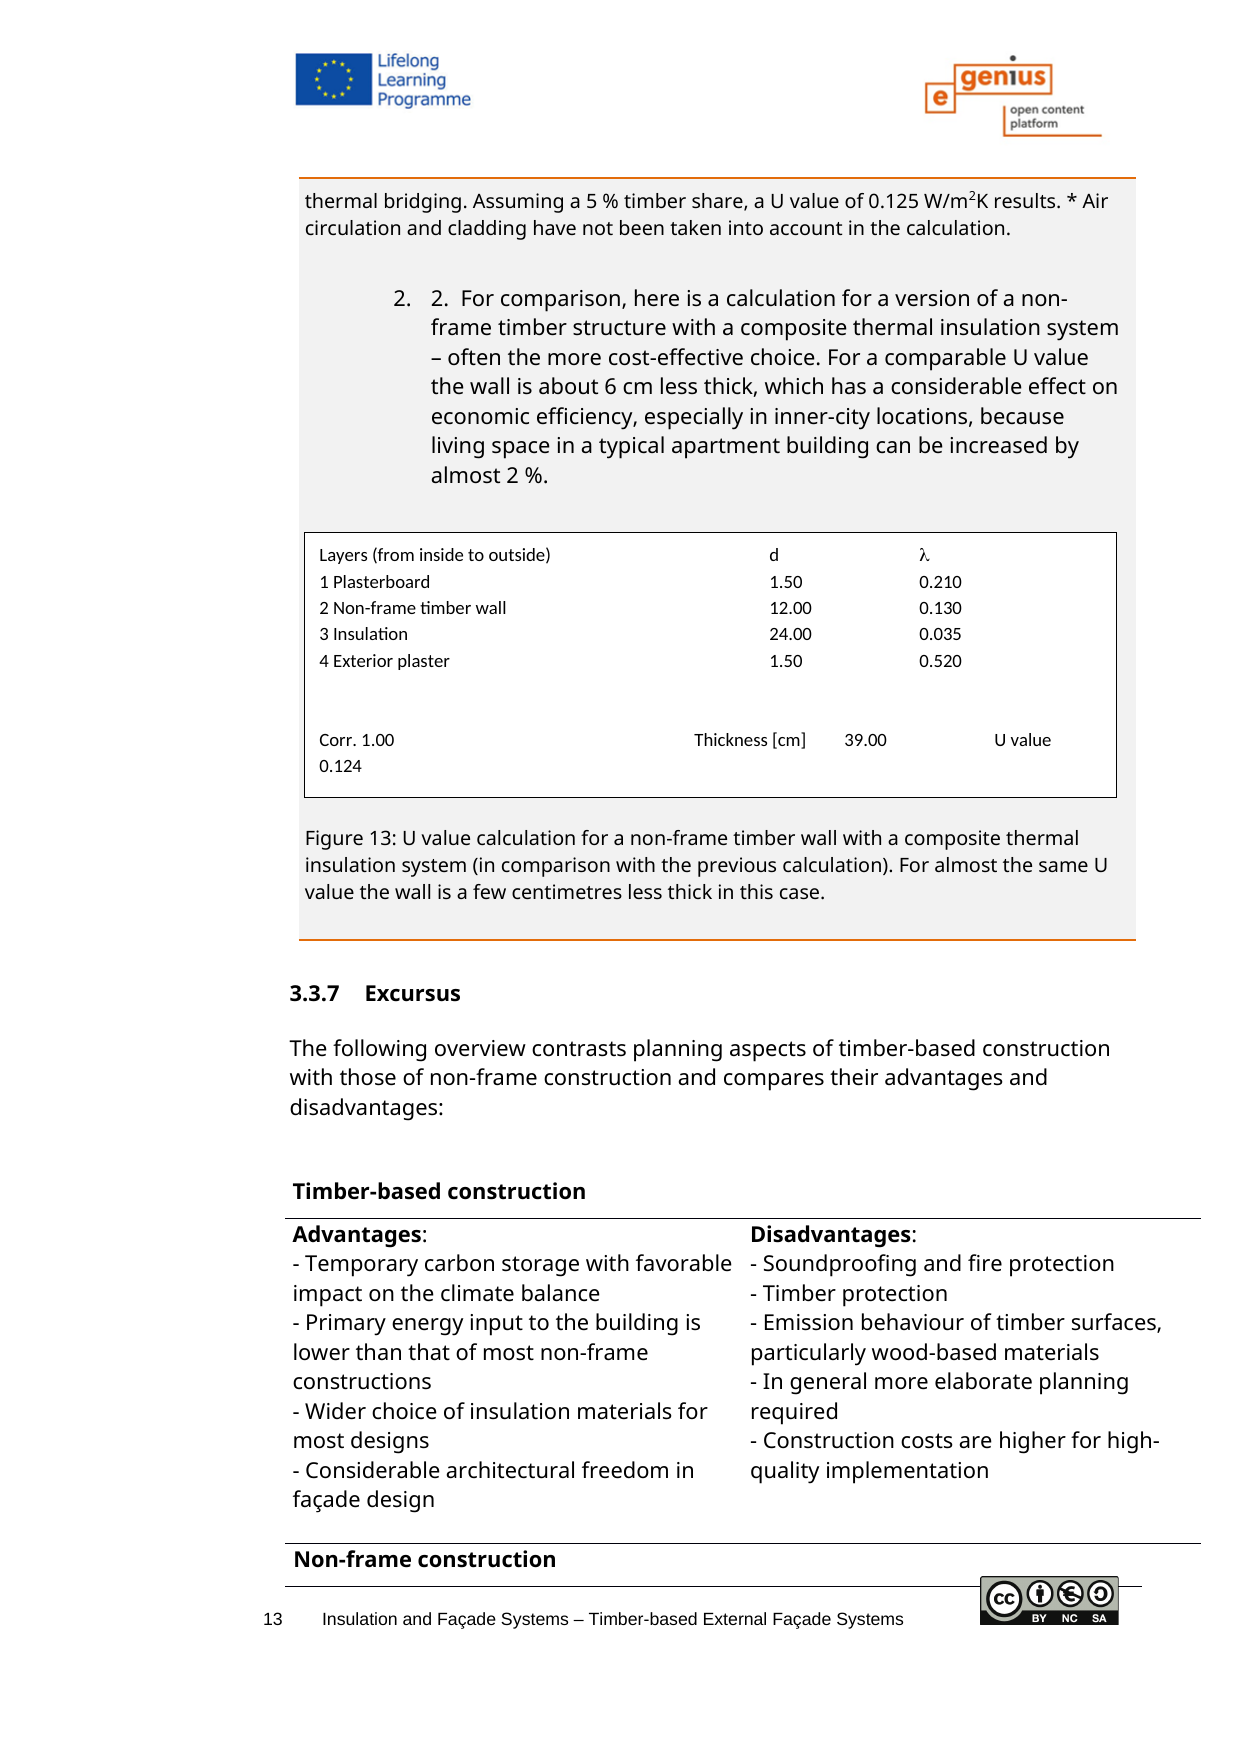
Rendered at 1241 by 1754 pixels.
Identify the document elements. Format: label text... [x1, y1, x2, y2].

table_cell Non-frame construction [285, 1544, 1142, 1586]
table_cell Advantages: - Temporary carbon storage with favorable impact on the climate balance - Primary energy input to the building is lower than that of most non-frame constructions - Wider choice of insulation materials for most designs - Considerable architectural freedom in façade design [285, 1219, 743, 1543]
subtitle Excursus [289, 978, 1119, 1008]
table_header Examples of U value calculations 1. Here we have a non-frame timber wall with a curtain wall. With this configuration (including air space and cladding) a wall approx. 45 cm thick with a U value of 0.125 W/m2K results. Let’s assume a timber structure for the curtain wall. The share of the load-bearing timber structure within the curtain wall should be as small as possible, and fastening should be done using measures to minimize thermal bridging. Figure 12: U value calculation for a non-frame timber wall with a timber-based curtain wall; the share of the load-bearing timber structure within the curtain wall should be as small as possible, and securing should be done so as to minimize thermal bridging. Assuming a 5 % timber share, a U value of 0.125 W/m2K results. * Air circulation and cladding have not been taken into account in the calculation. 2. For comparison, here is a calculation for a version of a non-frame timber structure with a composite thermal insulation system – often the more cost-effective choice. For a comparable U value the wall is about 6 cm less thick, which has a considerable effect on economic efficiency, especially in inner-city locations, because living space in a typical apartment building can be increased by almost 2 %. Figure 13: U value calculation for a non-frame timber wall with a composite thermal insulation system (in comparison with the previous calculation). For almost the same U value the wall is a few centimetres less thick in this case. [299, 179, 1136, 939]
table_cell [1142, 1544, 1201, 1586]
table_cell Disadvantages: - Soundproofing and fire protection - Timber protection - Emission behaviour of timber surfaces, particularly wood-based materials - In general more elaborate planning required - Construction costs are higher for high-quality implementation [743, 1219, 1201, 1543]
table_header Timber-based construction [285, 1176, 1201, 1218]
text The following overview contrasts planning aspects of timber-based construction with those of non-frame construction and compares their advantages and disadvantages: [289, 1033, 1119, 1121]
